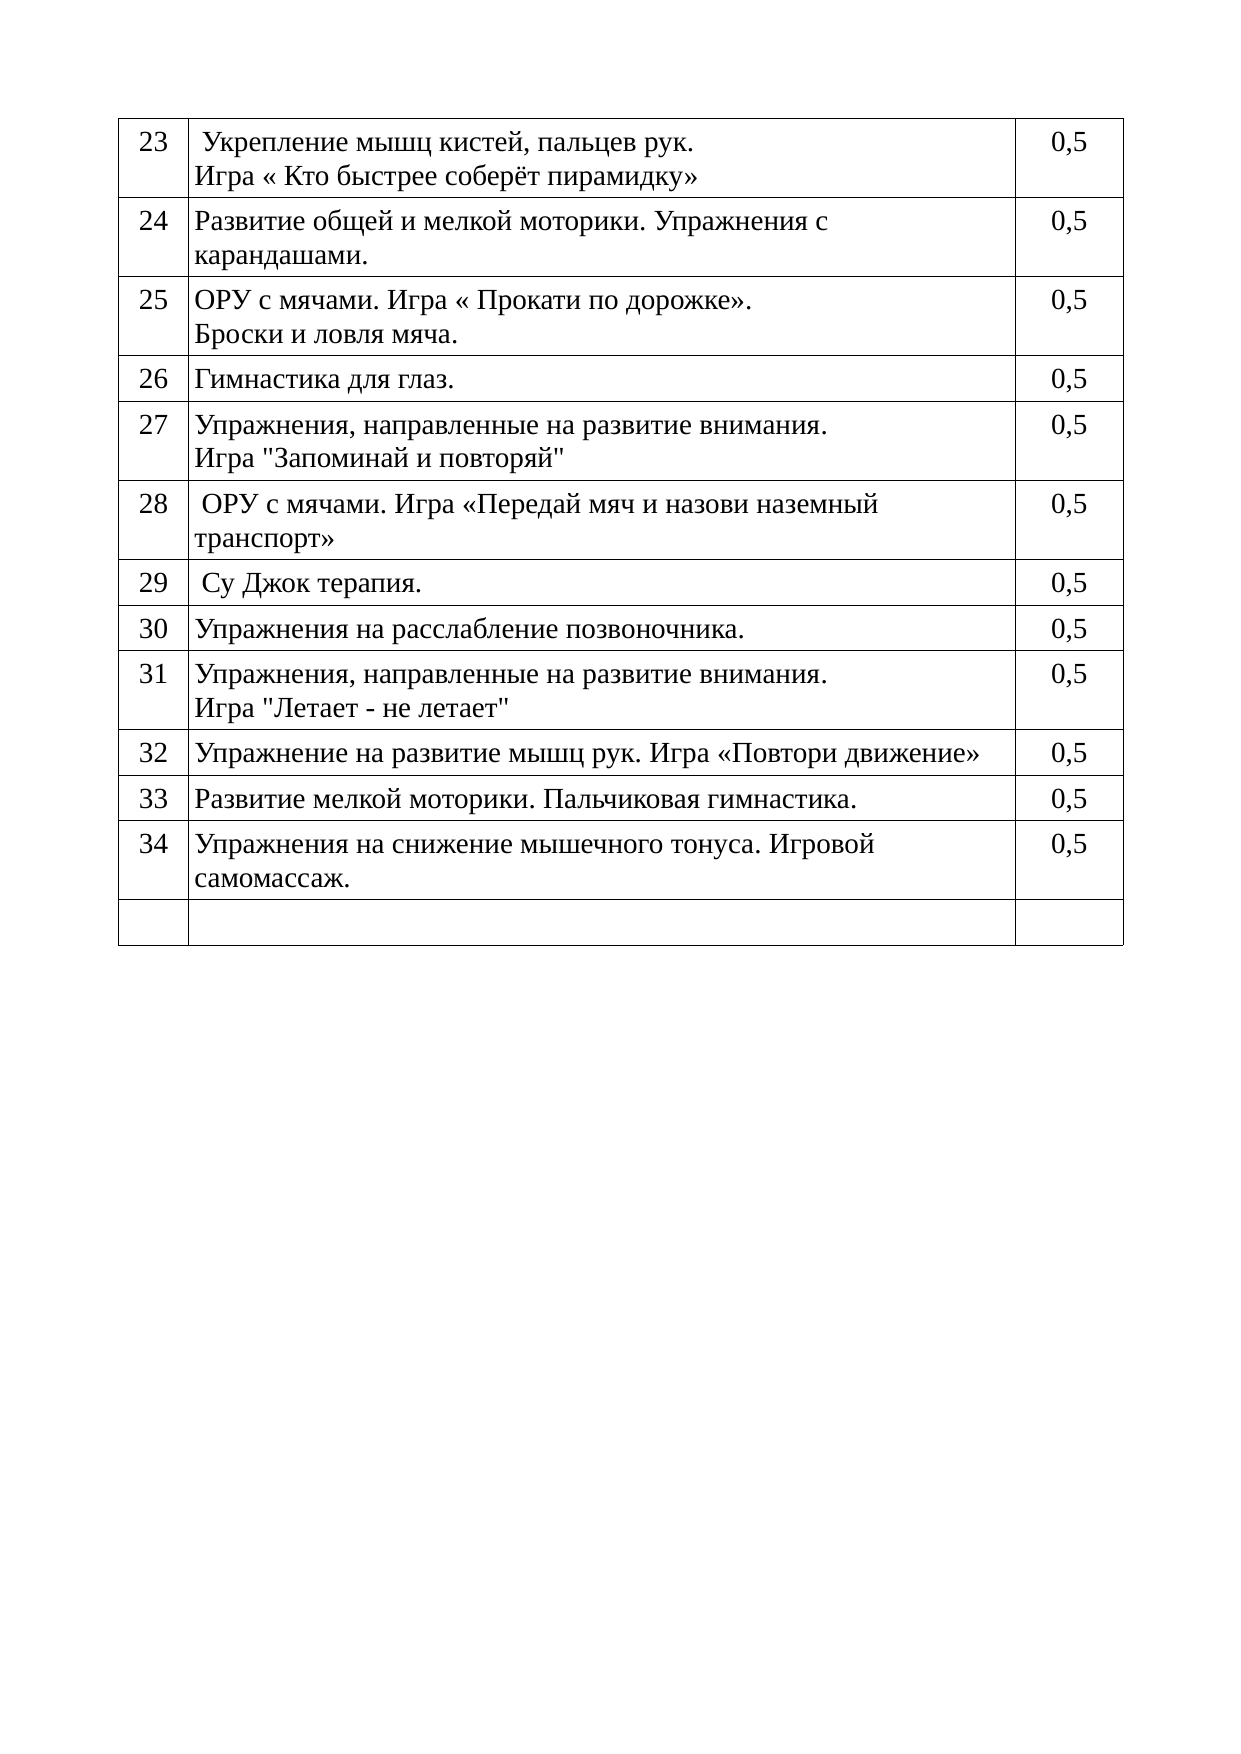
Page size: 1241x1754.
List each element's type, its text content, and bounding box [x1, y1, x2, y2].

table_cell ОРУ с мячами. Игра « Прокати по дорожке». Броски и ловля мяча. [189, 277, 1015, 355]
table_cell 23 [119, 119, 188, 197]
table_cell [119, 900, 188, 945]
table_cell Упражнения на расслабление позвоночника. [189, 606, 1015, 650]
table_cell Развитие общей и мелкой моторики. Упражнения с карандашами. [189, 198, 1015, 276]
table_cell 0,5 [1016, 776, 1123, 820]
table_cell [1016, 900, 1123, 945]
table_cell ОРУ с мячами. Игра «Передай мяч и назови наземный транспорт» [189, 481, 1015, 559]
table_cell 28 [119, 481, 188, 559]
table_cell Упражнение на развитие мышц рук. Игра «Повтори движение» [189, 730, 1015, 774]
table_cell 0,5 [1016, 730, 1123, 774]
table_cell Упражнения, направленные на развитие внимания. Игра "Запоминай и повторяй" [189, 402, 1015, 480]
table_cell 31 [119, 651, 188, 729]
table_cell 0,5 [1016, 606, 1123, 650]
table_cell Развитие мелкой моторики. Пальчиковая гимнастика. [189, 776, 1015, 820]
table_cell Упражнения, направленные на развитие внимания. Игра "Летает - не летает" [189, 651, 1015, 729]
table_cell 0,5 [1016, 402, 1123, 480]
table_cell Су Джок терапия. [189, 560, 1015, 604]
table_cell 24 [119, 198, 188, 276]
table_cell 0,5 [1016, 277, 1123, 355]
table_cell 0,5 [1016, 119, 1123, 197]
table_cell 0,5 [1016, 560, 1123, 604]
table_cell 30 [119, 606, 188, 650]
table_cell 0,5 [1016, 651, 1123, 729]
table_cell 32 [119, 730, 188, 774]
table_cell 0,5 [1016, 356, 1123, 401]
table_cell 0,5 [1016, 821, 1123, 899]
table_cell 0,5 [1016, 198, 1123, 276]
table_cell 27 [119, 402, 188, 480]
table_cell 26 [119, 356, 188, 401]
table_cell [189, 900, 1015, 945]
table_cell 33 [119, 776, 188, 820]
table_cell 25 [119, 277, 188, 355]
table_cell 34 [119, 821, 188, 899]
table_cell 29 [119, 560, 188, 604]
table_cell Укрепление мышц кистей, пальцев рук. Игра « Кто быстрее соберёт пирамидку» [189, 119, 1015, 197]
table_cell Гимнастика для глаз. [189, 356, 1015, 401]
table_cell Упражнения на снижение мышечного тонуса. Игровой самомассаж. [189, 821, 1015, 899]
table_cell 0,5 [1016, 481, 1123, 559]
